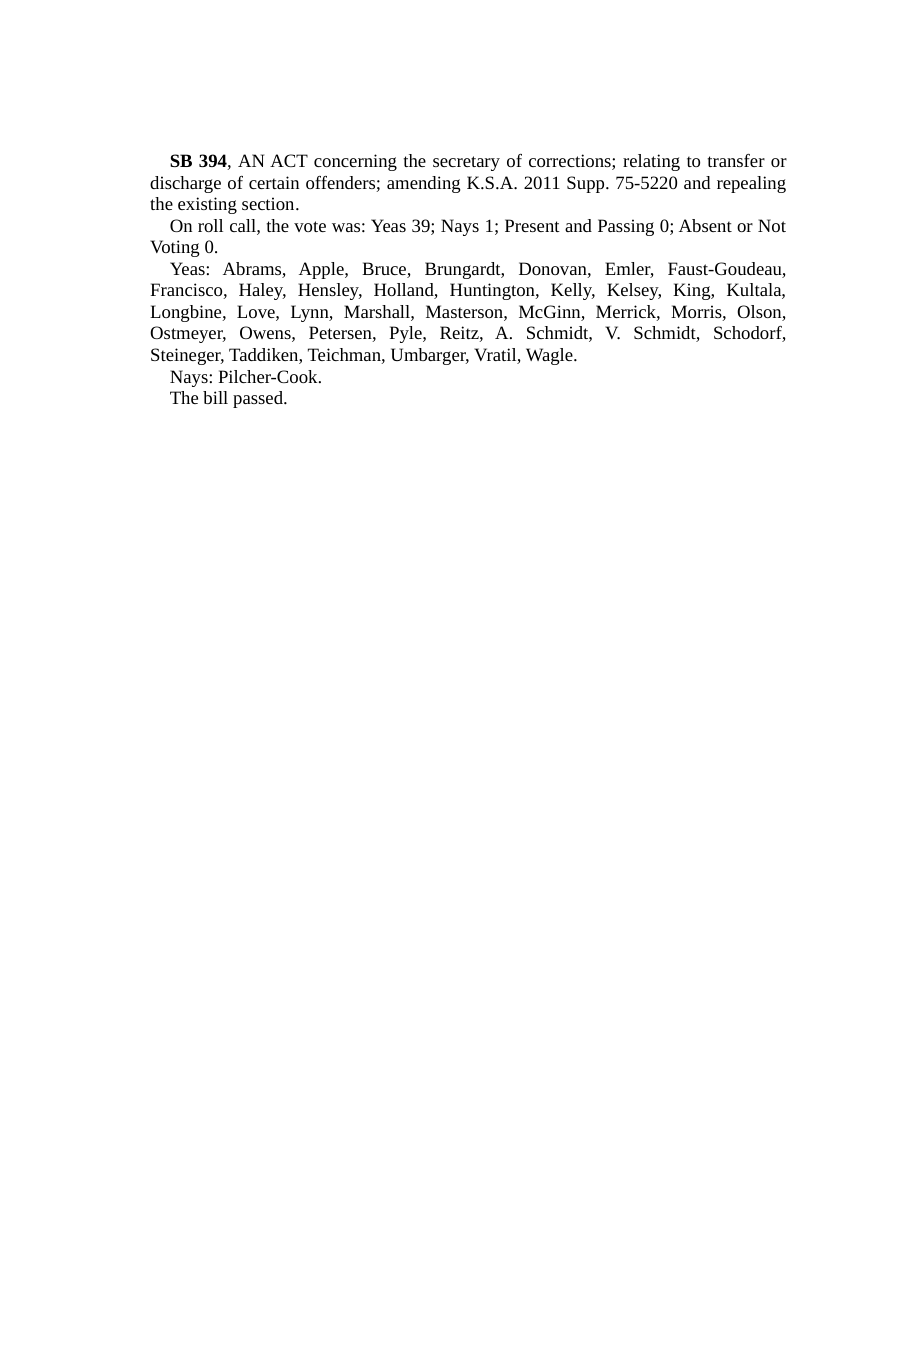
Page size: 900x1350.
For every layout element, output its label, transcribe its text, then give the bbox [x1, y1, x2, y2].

text SB 394, AN ACT concerning the secretary of corrections; relating to transfer or discharge of certain offenders; amending K.S.A. 2011 Supp. 75-5220 and repealing the existing section. [150, 150, 787, 215]
text The bill passed. [150, 387, 787, 409]
text Yeas: Abrams, Apple, Bruce, Brungardt, Donovan, Emler, Faust-Goudeau, Francisco, Haley, Hensley, Holland, Huntington, Kelly, Kelsey, King, Kultala, Longbine, Love, Lynn, Marshall, Masterson, McGinn, Merrick, Morris, Olson, Ostmeyer, Owens, Petersen, Pyle, Reitz, A. Schmidt, V. Schmidt, Schodorf, Steineger, Taddiken, Teichman, Umbarger, Vratil, Wagle. [150, 258, 787, 366]
text On roll call, the vote was: Yeas 39; Nays 1; Present and Passing 0; Absent or Not Voting 0. [150, 215, 787, 258]
text Nays: Pilcher-Cook. [150, 366, 787, 387]
